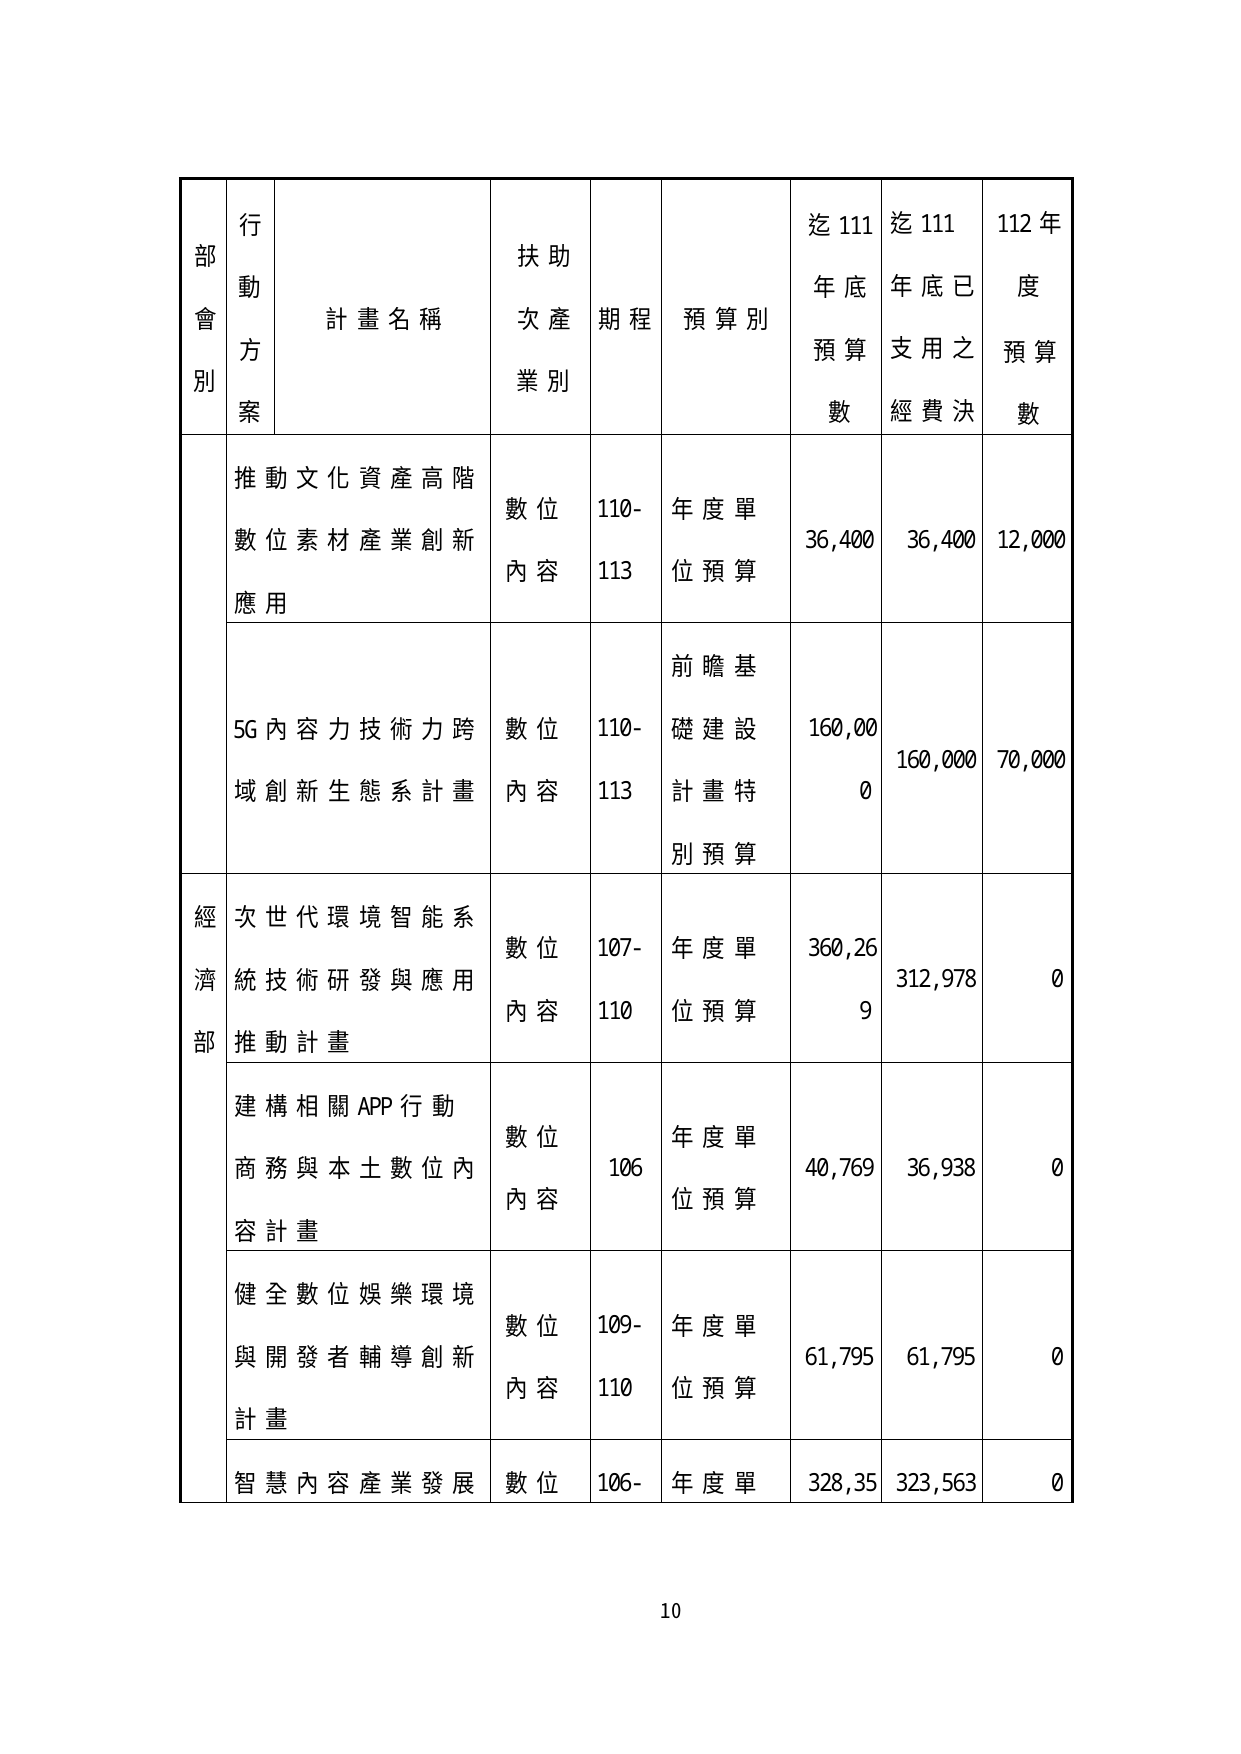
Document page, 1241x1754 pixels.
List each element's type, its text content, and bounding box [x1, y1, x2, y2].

table_cell 323,563 [882, 1440, 982, 1502]
table_cell 數位 [491, 1440, 590, 1502]
table_cell 70,000 [983, 623, 1071, 873]
table_cell 年度單位預算 [662, 435, 790, 622]
table_cell 160,000 [791, 623, 881, 873]
table_cell 年度單 [662, 1440, 790, 1502]
table_cell 110-113 [591, 623, 661, 873]
table_cell 推動文化資產高階數位素材產業創新應用 [227, 435, 490, 622]
table_cell 106- [591, 1440, 661, 1502]
table_cell 數位內容 [491, 435, 590, 622]
table_cell 數位內容 [491, 1251, 590, 1439]
table_cell 36,400 [791, 435, 881, 622]
table_cell 年度單位預算 [662, 874, 790, 1062]
table_cell 0 [983, 1063, 1071, 1250]
table_cell 106 [591, 1063, 661, 1250]
table_header 預算別 [662, 180, 790, 433]
table_cell [182, 435, 226, 873]
table_header 112年度 [983, 180, 1071, 305]
table_cell 107-110 [591, 874, 661, 1062]
table_cell 建構相關APP行動商務與本土數位內容計畫 [227, 1063, 490, 1250]
table_cell 109-110 [591, 1251, 661, 1439]
table_cell 健全數位娛樂環境與開發者輔導創新計畫 [227, 1251, 490, 1439]
table_cell 360,269 [791, 874, 881, 1062]
table_header 行動 方案 [227, 180, 274, 433]
table_header 部會別 [182, 180, 226, 433]
table_cell 0 [983, 874, 1071, 1062]
table_header 迄111年底預算數 [791, 180, 881, 433]
table_cell 前瞻基礎建設計畫特別預算 [662, 623, 790, 873]
table_cell 數位內容 [491, 874, 590, 1062]
table_header 扶助次產業別 [491, 180, 590, 433]
table_cell 40,769 [791, 1063, 881, 1250]
table_cell 0 [983, 1440, 1071, 1502]
table_cell 0 [983, 1251, 1071, 1439]
table_cell 年度單位預算 [662, 1251, 790, 1439]
table_cell 160,000 [882, 623, 982, 873]
table_header 計畫名稱 [275, 180, 490, 433]
table_cell 次世代環境智能系統技術研發與應用推動計畫 [227, 874, 490, 1062]
table_cell 12,000 [983, 435, 1071, 622]
table_cell 61,795 [882, 1251, 982, 1439]
table_header 迄111年底已支用之經費決算數 [882, 180, 982, 433]
table_cell 5G內容力技術力跨域創新生態系計畫 [227, 623, 490, 873]
table_cell 328,35 [791, 1440, 881, 1502]
table_cell 經濟部 [182, 874, 226, 1502]
table_cell 智慧內容產業發展 [227, 1440, 490, 1502]
table_header 期程 [591, 180, 661, 433]
table_cell 數位內容 [491, 1063, 590, 1250]
table_cell 36,400 [882, 435, 982, 622]
table_cell 312,978 [882, 874, 982, 1062]
table_cell 110-113 [591, 435, 661, 622]
table_cell 36,938 [882, 1063, 982, 1250]
table_cell 數位內容 [491, 623, 590, 873]
table_cell 年度單位預算 [662, 1063, 790, 1250]
table_cell 61,795 [791, 1251, 881, 1439]
table_cell 預算數 [983, 305, 1071, 433]
